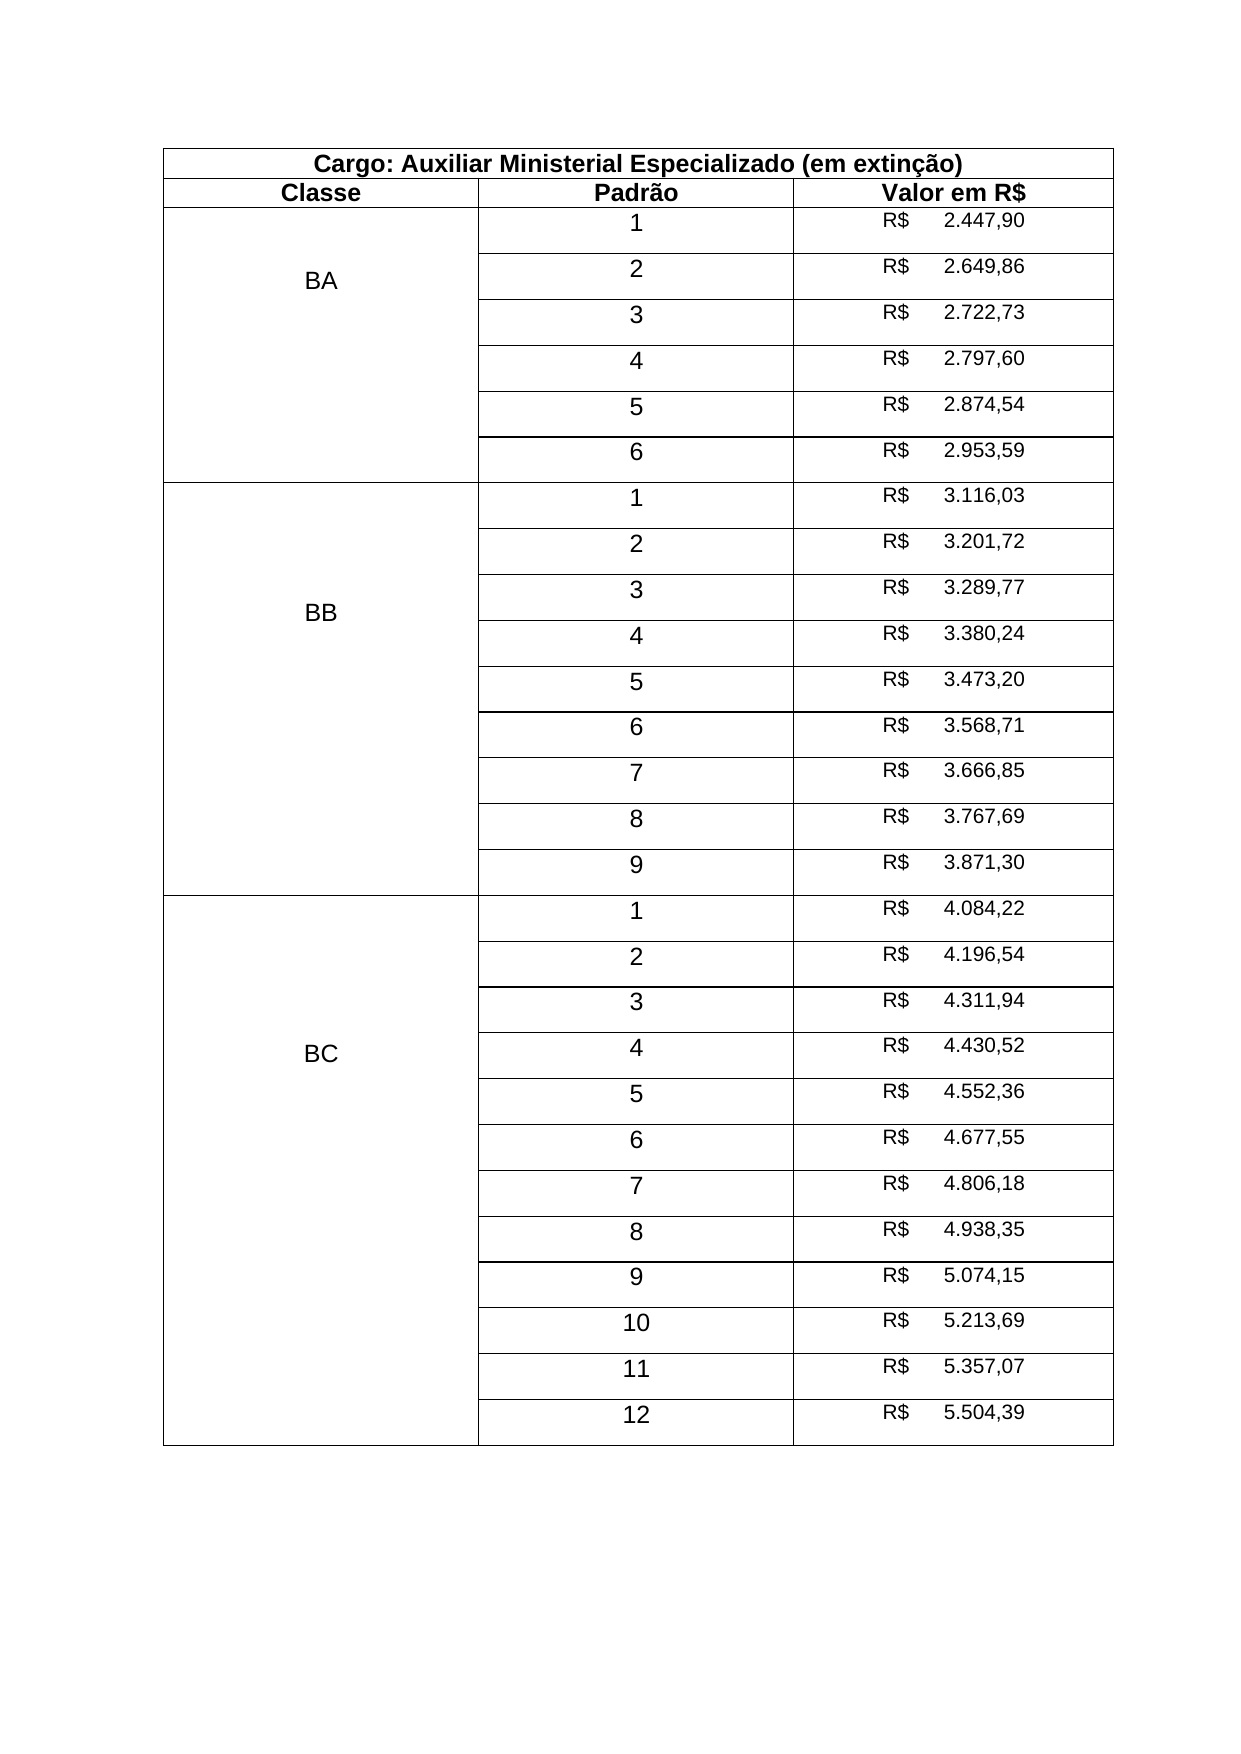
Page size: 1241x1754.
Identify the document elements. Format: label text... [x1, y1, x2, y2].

table_cell 5 [479, 1079, 793, 1124]
table_cell 4 [479, 621, 793, 666]
table_cell R$ 3.289,77 [794, 575, 1113, 620]
table_cell 10 [479, 1308, 793, 1353]
table_cell 12 [479, 1400, 793, 1445]
table_cell R$ 3.568,71 [794, 713, 1113, 757]
table_cell 4 [479, 1033, 793, 1078]
table_cell BB [164, 483, 478, 895]
table_cell Padrão [479, 179, 793, 207]
table_cell 4 [479, 346, 793, 391]
table_cell R$ 3.767,69 [794, 804, 1113, 849]
table_cell R$ 4.938,35 [794, 1217, 1113, 1261]
table_cell R$ 5.504,39 [794, 1400, 1113, 1445]
table_cell R$ 4.311,94 [794, 988, 1113, 1032]
table_cell 1 [479, 208, 793, 253]
table_cell 2 [479, 942, 793, 986]
table_cell R$ 3.666,85 [794, 758, 1113, 803]
table_cell 3 [479, 300, 793, 345]
table_cell 6 [479, 713, 793, 757]
table_cell 8 [479, 804, 793, 849]
table_cell 9 [479, 850, 793, 895]
table_cell R$ 3.201,72 [794, 529, 1113, 574]
table_cell BA [164, 208, 478, 482]
table_cell 5 [479, 392, 793, 436]
table_cell R$ 4.806,18 [794, 1171, 1113, 1216]
table_cell Valor em R$ [794, 179, 1113, 207]
table_cell R$ 2.722,73 [794, 300, 1113, 345]
table_cell 7 [479, 758, 793, 803]
table_cell 9 [479, 1263, 793, 1307]
table_cell R$ 3.473,20 [794, 667, 1113, 711]
table_cell R$ 4.677,55 [794, 1125, 1113, 1170]
table_cell 6 [479, 438, 793, 482]
table_cell 3 [479, 575, 793, 620]
table_cell R$ 2.447,90 [794, 208, 1113, 253]
table_cell 6 [479, 1125, 793, 1170]
table_cell 2 [479, 529, 793, 574]
table_cell R$ 3.380,24 [794, 621, 1113, 666]
table_cell R$ 2.649,86 [794, 254, 1113, 299]
table_cell 3 [479, 988, 793, 1032]
table_cell 11 [479, 1354, 793, 1399]
table_cell R$ 4.196,54 [794, 942, 1113, 986]
table_cell 5 [479, 667, 793, 711]
table_cell R$ 5.074,15 [794, 1263, 1113, 1307]
table_cell R$ 5.213,69 [794, 1308, 1113, 1353]
table_cell Classe [164, 179, 478, 207]
table_cell R$ 5.357,07 [794, 1354, 1113, 1399]
table_cell 8 [479, 1217, 793, 1261]
table_cell R$ 2.953,59 [794, 438, 1113, 482]
table_cell R$ 4.084,22 [794, 896, 1113, 941]
table_cell 7 [479, 1171, 793, 1216]
table_cell R$ 4.552,36 [794, 1079, 1113, 1124]
table_cell Cargo: Auxiliar Ministerial Especializado (em extinção) [164, 149, 1113, 177]
table_cell R$ 3.871,30 [794, 850, 1113, 895]
table_cell 1 [479, 483, 793, 528]
table_cell R$ 2.874,54 [794, 392, 1113, 436]
table_cell R$ 4.430,52 [794, 1033, 1113, 1078]
table_cell BC [164, 896, 478, 1445]
table_cell R$ 2.797,60 [794, 346, 1113, 391]
table_cell 2 [479, 254, 793, 299]
table_cell R$ 3.116,03 [794, 483, 1113, 528]
table_cell 1 [479, 896, 793, 941]
